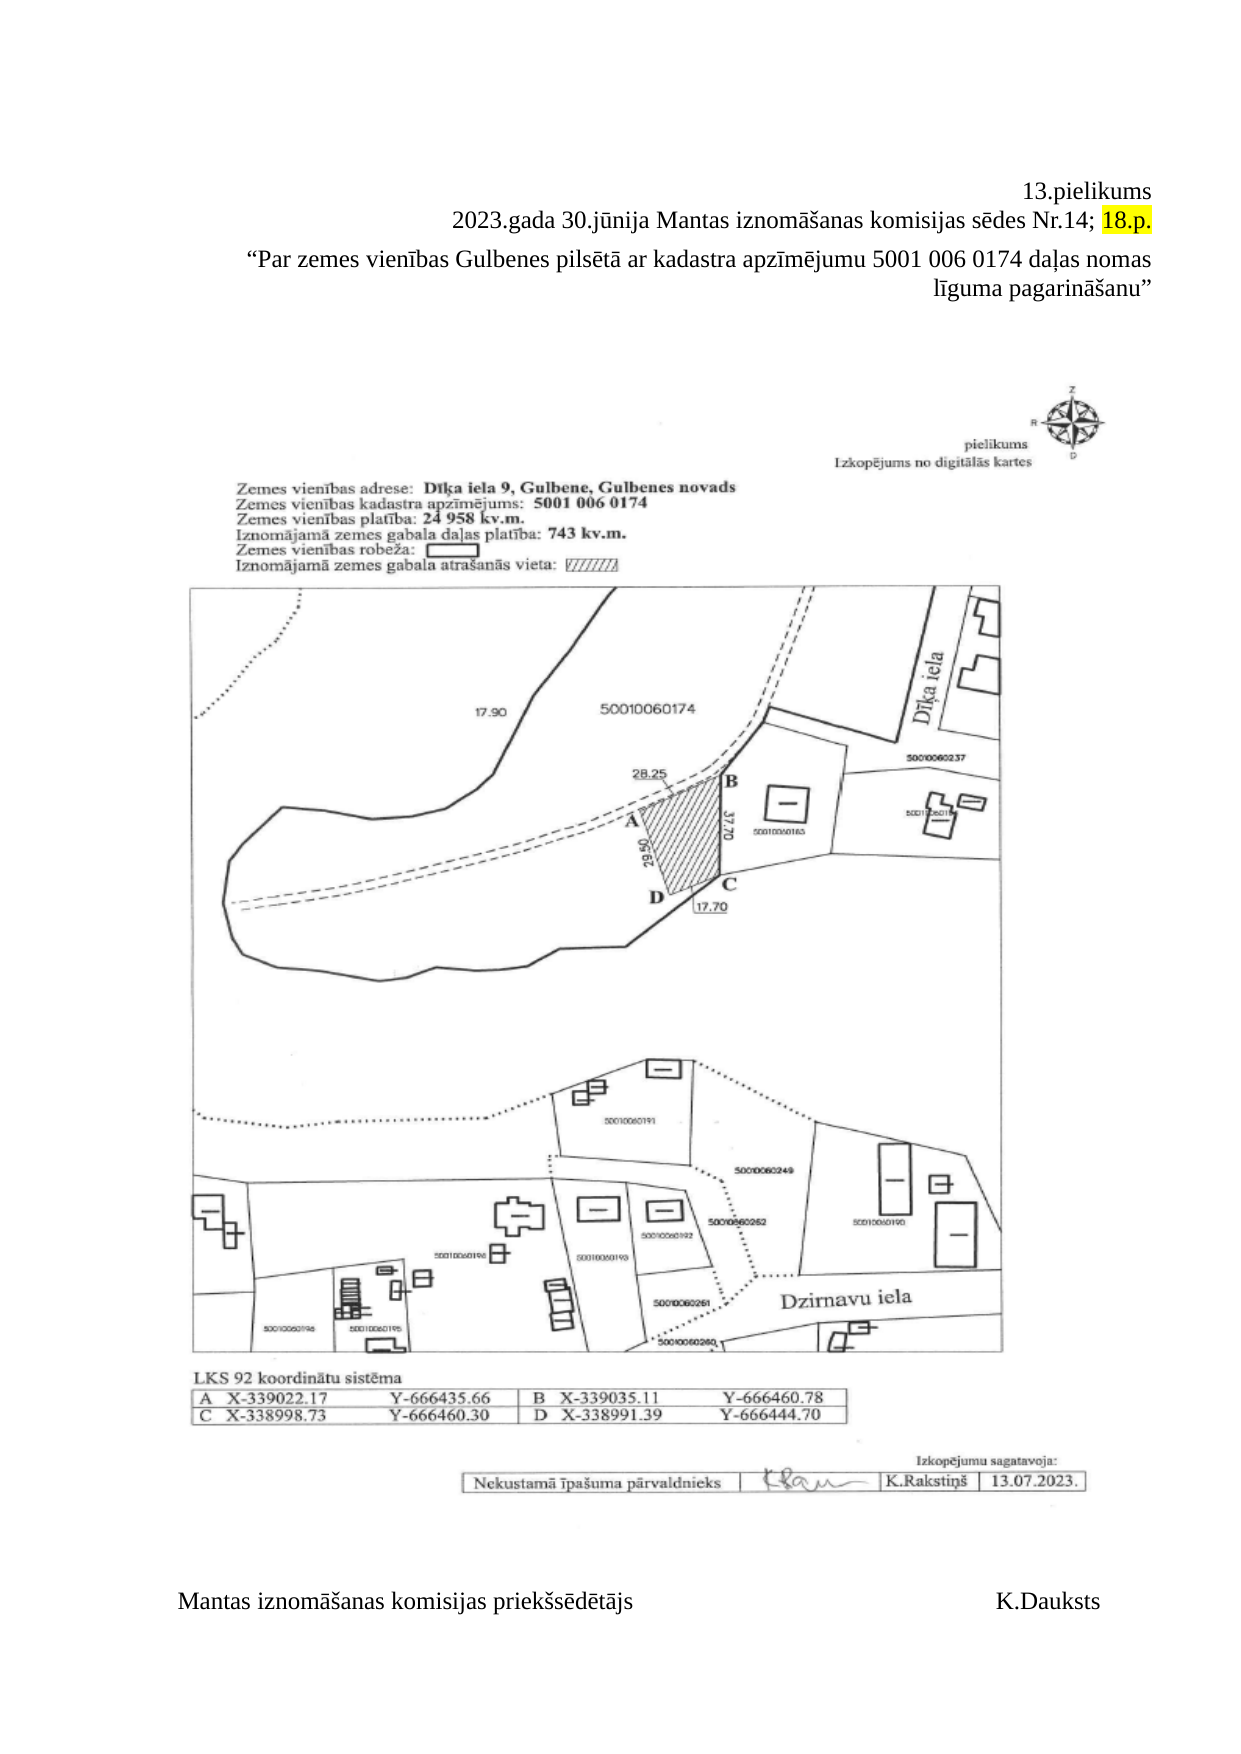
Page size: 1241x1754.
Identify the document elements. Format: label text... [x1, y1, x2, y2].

text Mantas iznomāšanas komisijas priekšsēdētājs K.Dauksts [177, 1586, 1152, 1615]
text “Par zemes vienības Gulbenes pilsētā ar kadastra apzīmējumu 5001 006 0174 daļas nomas līguma pagarināšanu” [177, 244, 1152, 302]
text 2023.gada 30.jūnija Mantas iznomāšanas komisijas sēdes Nr.14; 18.p. [177, 205, 1152, 234]
text 13.pielikums [177, 176, 1152, 205]
